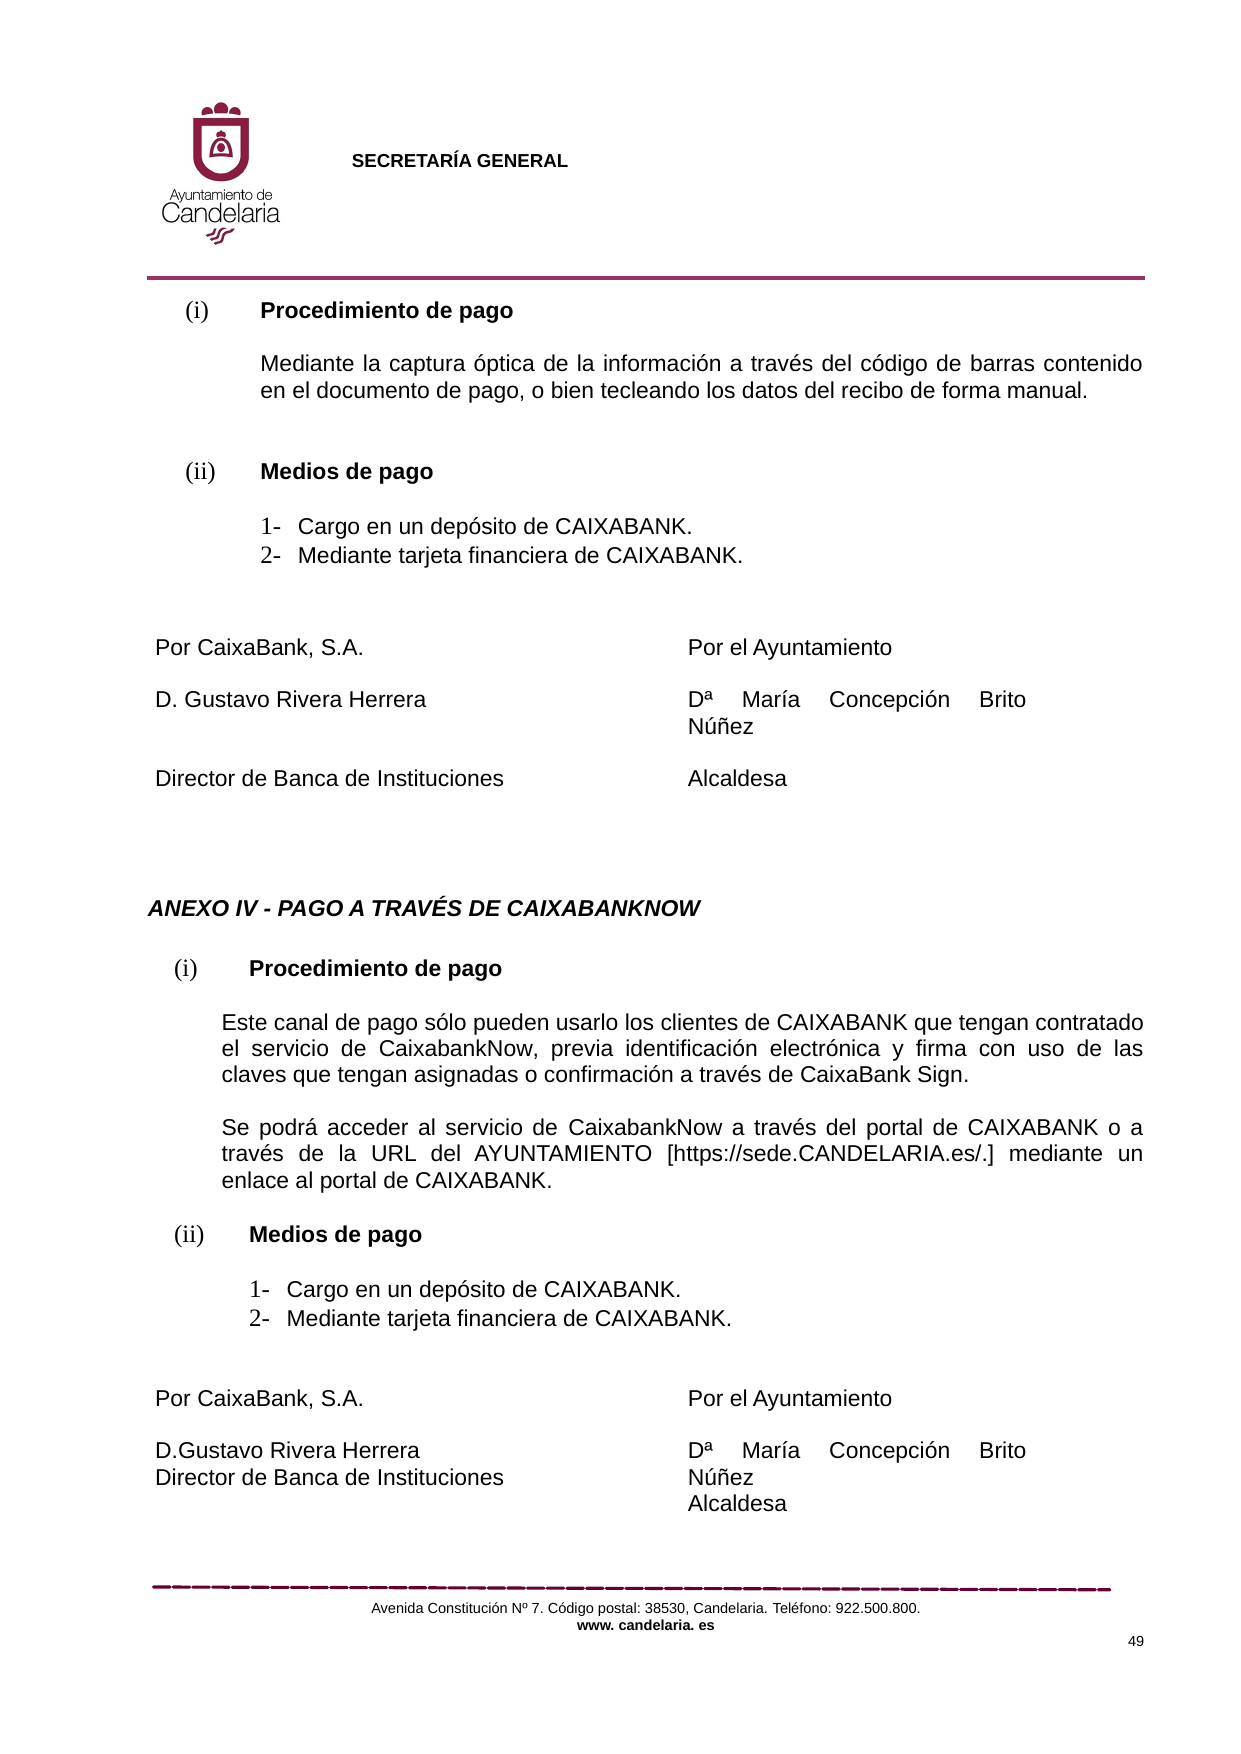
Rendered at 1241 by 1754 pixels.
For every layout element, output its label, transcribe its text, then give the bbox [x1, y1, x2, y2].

table_cell D.Gustavo Rivera Herrera Director de Banca de Instituciones [148, 1411, 522, 1569]
list Procedimiento de pago [185, 295, 1144, 324]
list Procedimiento de pago [174, 953, 1144, 982]
table_cell Alcaldesa [680, 765, 1033, 792]
list Cargo en un depósito de CAIXABANK. [249, 1274, 1144, 1303]
text Mediante la captura óptica de la información a través del código de barras contenido en el documento de pago, o bien tecleando los datos del recibo de forma manual. [260, 350, 1144, 403]
list Mediante tarjeta financiera de CAIXABANK. [249, 1303, 1144, 1332]
table_header Por CaixaBank, S.A. [148, 634, 522, 660]
table_header Por el Ayuntamiento [680, 634, 1033, 660]
list Cargo en un depósito de CAIXABANK. [260, 511, 1144, 540]
text Este canal de pago sólo pueden usarlo los clientes de CAIXABANK que tengan contratado el servicio de CaixabankNow, previa identificación electrónica y firma con uso de las claves que tengan asignadas o confirmación a través de CaixaBank Sign. [221, 1008, 1144, 1088]
table_cell Dª María Concepción Brito Núñez [680, 660, 1033, 765]
table_header [523, 634, 680, 660]
list Medios de pago [174, 1219, 1144, 1248]
table_cell D. Gustavo Rivera Herrera [148, 660, 522, 765]
table_header Por CaixaBank, S.A. [148, 1385, 522, 1411]
table_header Por el Ayuntamiento [680, 1385, 1033, 1411]
table_header [523, 1385, 680, 1411]
list Mediante tarjeta financiera de CAIXABANK. [260, 540, 1144, 568]
table_cell [523, 1411, 680, 1569]
table_cell Director de Banca de Instituciones [148, 765, 522, 792]
table_cell [523, 765, 680, 792]
text ANEXO IV - PAGO A TRAVÉS DE CAIXABANKNOW [148, 894, 1144, 921]
table_cell [523, 660, 680, 765]
text Se podrá acceder al servicio de CaixabankNow a través del portal de CAIXABANK o a través de la URL del AYUNTAMIENTO [https://sede.CANDELARIA.es/.] mediante un enlace al portal de CAIXABANK. [221, 1114, 1144, 1193]
table_cell Dª María Concepción Brito Núñez Alcaldesa [680, 1411, 1033, 1569]
list Medios de pago [185, 456, 1144, 484]
